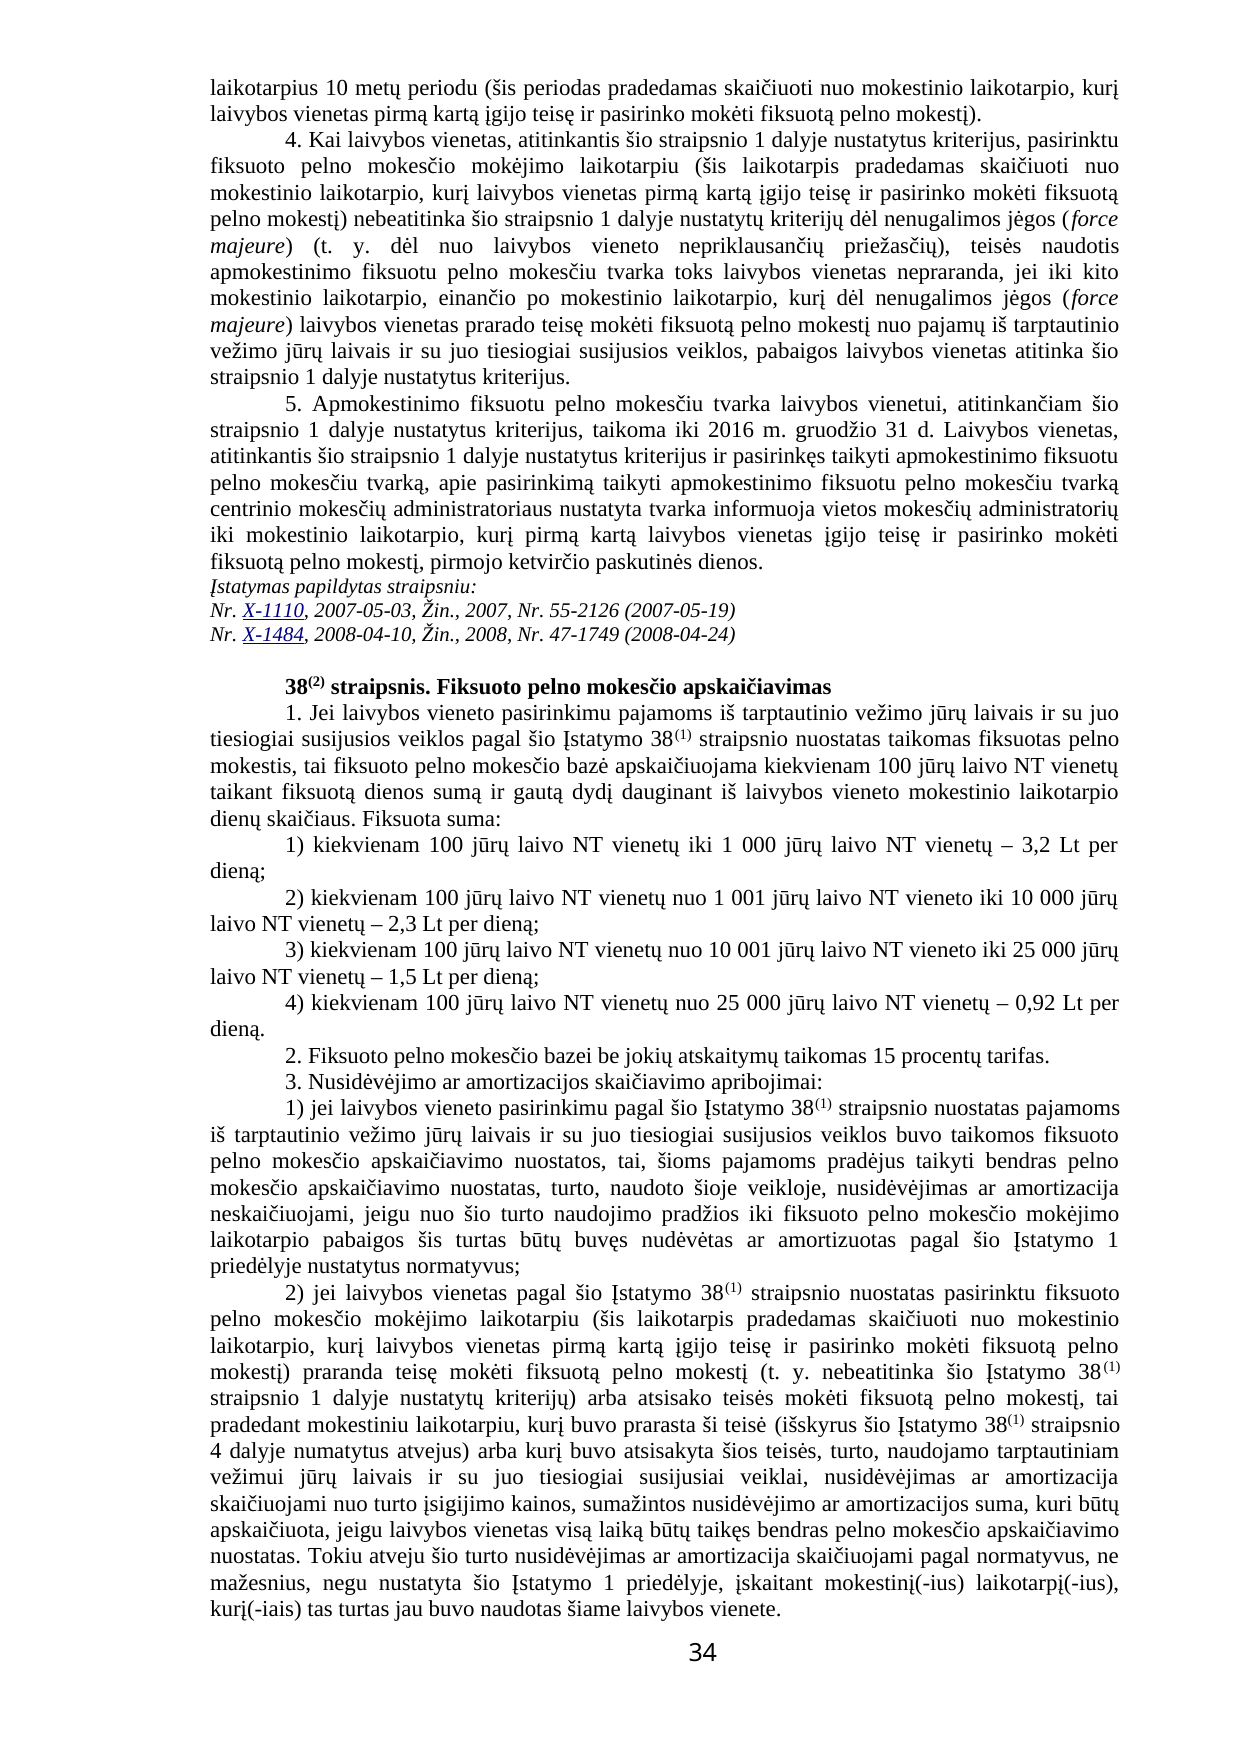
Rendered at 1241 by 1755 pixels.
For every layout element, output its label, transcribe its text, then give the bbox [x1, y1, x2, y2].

text 3. Nusidėvėjimo ar amortizacijos skaičiavimo apribojimai: [210, 1068, 1120, 1094]
text 2) kiekvienam 100 jūrų laivo NT vienetų nuo 1 001 jūrų laivo NT vieneto iki 10 000 jūrų laivo NT vienetų – 2,3 Lt per dieną; [210, 884, 1120, 936]
text 5. Apmokestinimo fiksuotu pelno mokesčiu tvarka laivybos vienetui, atitinkančiam šio straipsnio 1 dalyje nustatytus kriterijus, taikoma iki 2016 m. gruodžio 31 d. Laivybos vienetas, atitinkantis šio straipsnio 1 dalyje nustatytus kriterijus ir pasirinkęs taikyti apmokestinimo fiksuotu pelno mokesčiu tvarką, apie pasirinkimą taikyti apmokestinimo fiksuotu pelno mokesčiu tvarką centrinio mokesčių administratoriaus nustatyta tvarka informuoja vietos mokesčių administratorių iki mokestinio laikotarpio, kurį pirmą kartą laivybos vienetas įgijo teisę ir pasirinko mokėti fiksuotą pelno mokestį, pirmojo ketvirčio paskutinės dienos. [210, 390, 1120, 574]
text Nr. X-1110, 2007-05-03, Žin., 2007, Nr. 55-2126 (2007-05-19) [210, 598, 1120, 622]
text 4. Kai laivybos vienetas, atitinkantis šio straipsnio 1 dalyje nustatytus kriterijus, pasirinktu fiksuoto pelno mokesčio mokėjimo laikotarpiu (šis laikotarpis pradedamas skaičiuoti nuo mokestinio laikotarpio, kurį laivybos vienetas pirmą kartą įgijo teisę ir pasirinko mokėti fiksuotą pelno mokestį) nebeatitinka šio straipsnio 1 dalyje nustatytų kriterijų dėl nenugalimos jėgos (force majeure) (t. y. dėl nuo laivybos vieneto nepriklausančių priežasčių), teisės naudotis apmokestinimo fiksuotu pelno mokesčiu tvarka toks laivybos vienetas nepraranda, jei iki kito mokestinio laikotarpio, einančio po mokestinio laikotarpio, kurį dėl nenugalimos jėgos (force majeure) laivybos vienetas prarado teisę mokėti fiksuotą pelno mokestį nuo pajamų iš tarptautinio vežimo jūrų laivais ir su juo tiesiogiai susijusios veiklos, pabaigos laivybos vienetas atitinka šio straipsnio 1 dalyje nustatytus kriterijus. [210, 126, 1120, 390]
text 2. Fiksuoto pelno mokesčio bazei be jokių atskaitymų taikomas 15 procentų tarifas. [210, 1042, 1120, 1068]
text Įstatymas papildytas straipsniu: [210, 574, 1120, 598]
text 1) jei laivybos vieneto pasirinkimu pagal šio Įstatymo 38(1) straipsnio nuostatas pajamoms iš tarptautinio vežimo jūrų laivais ir su juo tiesiogiai susijusios veiklos buvo taikomos fiksuoto pelno mokesčio apskaičiavimo nuostatos, tai, šioms pajamoms pradėjus taikyti bendras pelno mokesčio apskaičiavimo nuostatas, turto, naudoto šioje veikloje, nusidėvėjimas ar amortizacija neskaičiuojami, jeigu nuo šio turto naudojimo pradžios iki fiksuoto pelno mokesčio mokėjimo laikotarpio pabaigos šis turtas būtų buvęs nudėvėtas ar amortizuotas pagal šio Įstatymo 1 priedėlyje nustatytus normatyvus; [210, 1094, 1120, 1279]
text 4) kiekvienam 100 jūrų laivo NT vienetų nuo 25 000 jūrų laivo NT vienetų – 0,92 Lt per dieną. [210, 989, 1120, 1042]
text 3) kiekvienam 100 jūrų laivo NT vienetų nuo 10 001 jūrų laivo NT vieneto iki 25 000 jūrų laivo NT vienetų – 1,5 Lt per dieną; [210, 936, 1120, 989]
text Nr. X-1484, 2008-04-10, Žin., 2008, Nr. 47-1749 (2008-04-24) [210, 622, 1120, 646]
text 1) kiekvienam 100 jūrų laivo NT vienetų iki 1 000 jūrų laivo NT vienetų – 3,2 Lt per dieną; [210, 831, 1120, 884]
text 1. Jei laivybos vieneto pasirinkimu pajamoms iš tarptautinio vežimo jūrų laivais ir su juo tiesiogiai susijusios veiklos pagal šio Įstatymo 38(1) straipsnio nuostatas taikomas fiksuotas pelno mokestis, tai fiksuoto pelno mokesčio bazė apskaičiuojama kiekvienam 100 jūrų laivo NT vienetų taikant fiksuotą dienos sumą ir gautą dydį dauginant iš laivybos vieneto mokestinio laikotarpio dienų skaičiaus. Fiksuota suma: [210, 699, 1120, 831]
text 2) jei laivybos vienetas pagal šio Įstatymo 38(1) straipsnio nuostatas pasirinktu fiksuoto pelno mokesčio mokėjimo laikotarpiu (šis laikotarpis pradedamas skaičiuoti nuo mokestinio laikotarpio, kurį laivybos vienetas pirmą kartą įgijo teisę ir pasirinko mokėti fiksuotą pelno mokestį) praranda teisę mokėti fiksuotą pelno mokestį (t. y. nebeatitinka šio Įstatymo 38(1) straipsnio 1 dalyje nustatytų kriterijų) arba atsisako teisės mokėti fiksuotą pelno mokestį, tai pradedant mokestiniu laikotarpiu, kurį buvo prarasta ši teisė (išskyrus šio Įstatymo 38(1) straipsnio 4 dalyje numatytus atvejus) arba kurį buvo atsisakyta šios teisės, turto, naudojamo tarptautiniam vežimui jūrų laivais ir su juo tiesiogiai susijusiai veiklai, nusidėvėjimas ar amortizacija skaičiuojami nuo turto įsigijimo kainos, sumažintos nusidėvėjimo ar amortizacijos suma, kuri būtų apskaičiuota, jeigu laivybos vienetas visą laiką būtų taikęs bendras pelno mokesčio apskaičiavimo nuostatas. Tokiu atveju šio turto nusidėvėjimas ar amortizacija skaičiuojami pagal normatyvus, ne mažesnius, negu nustatyta šio Įstatymo 1 priedėlyje, įskaitant mokestinį(-ius) laikotarpį(-ius), kurį(-iais) tas turtas jau buvo naudotas šiame laivybos vienete. [210, 1279, 1120, 1622]
text laikotarpius 10 metų periodu (šis periodas pradedamas skaičiuoti nuo mokestinio laikotarpio, kurį laivybos vienetas pirmą kartą įgijo teisę ir pasirinko mokėti fiksuotą pelno mokestį). [210, 73, 1120, 126]
text 38(2) straipsnis. Fiksuoto pelno mokesčio apskaičiavimas [210, 673, 1120, 699]
